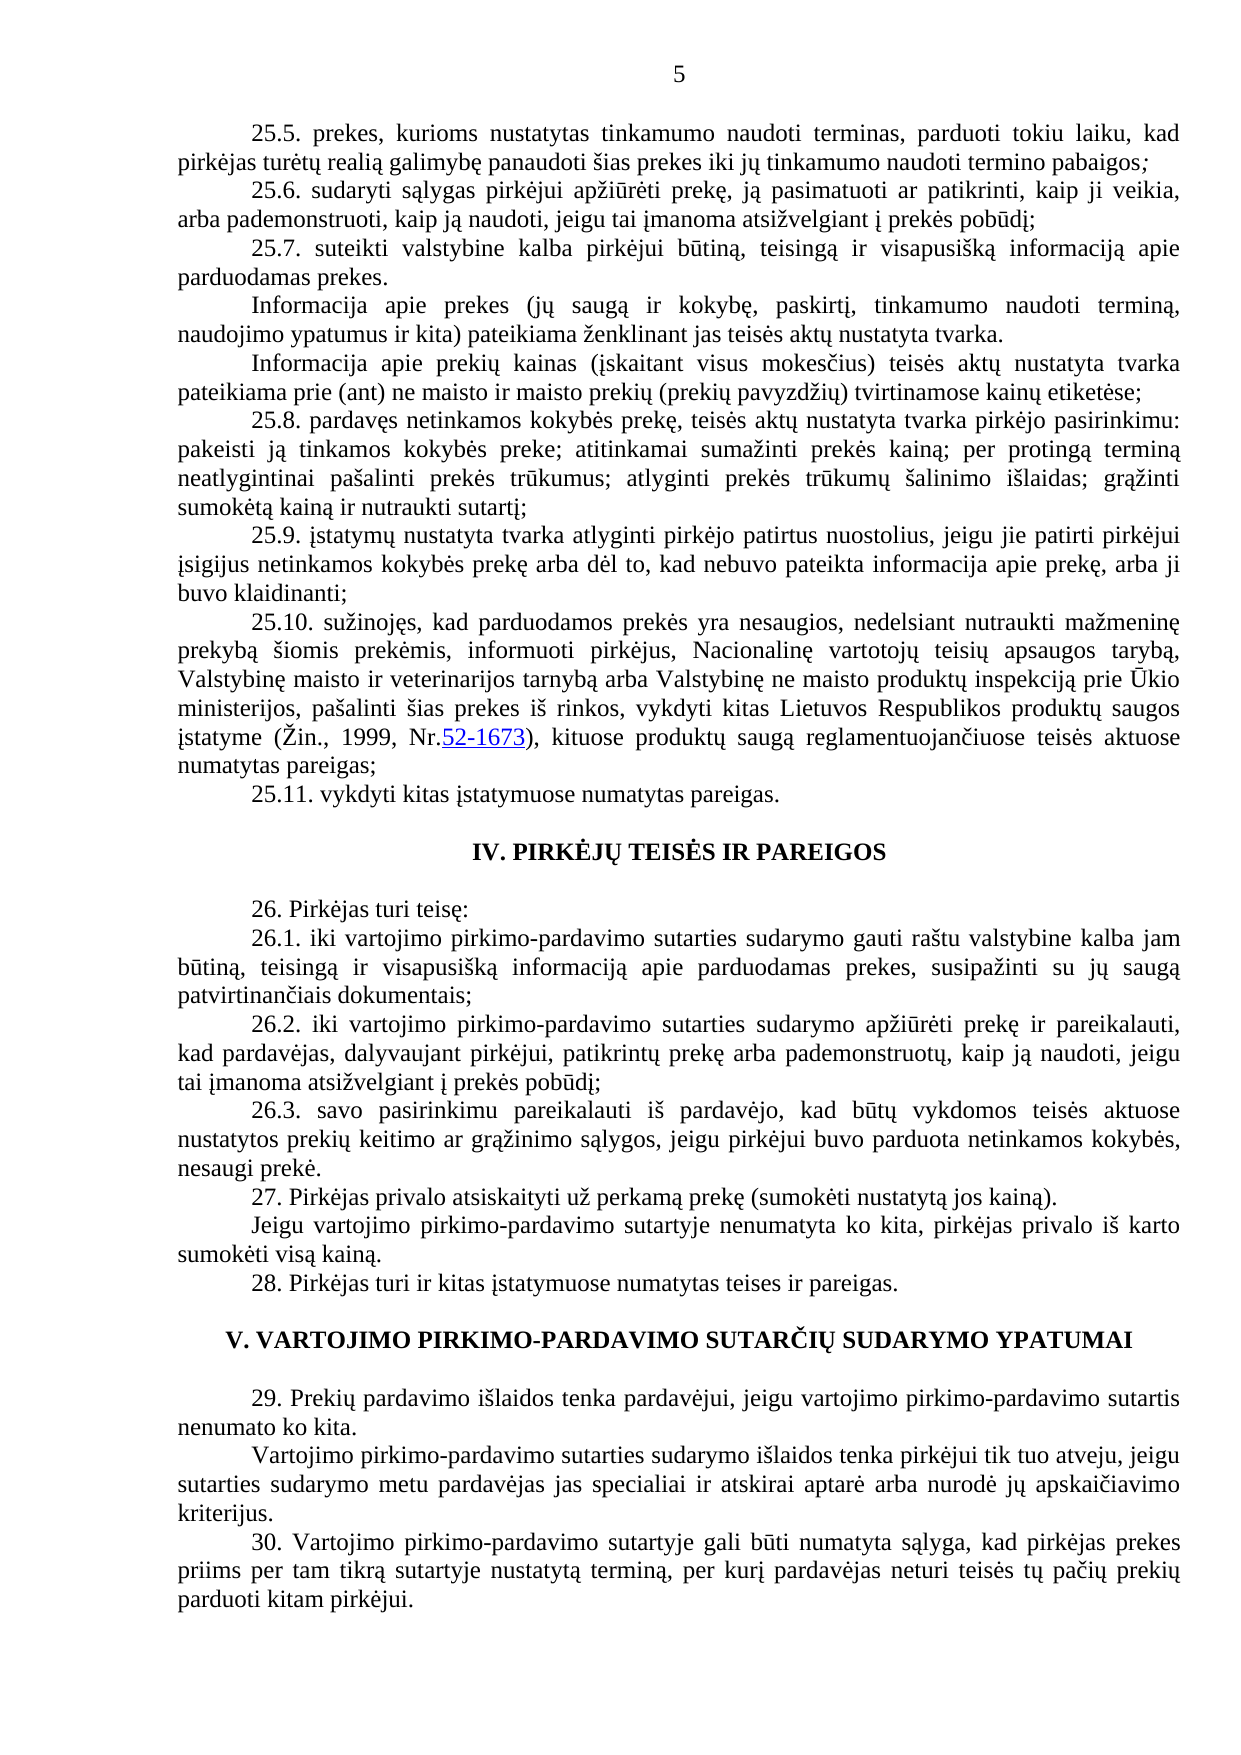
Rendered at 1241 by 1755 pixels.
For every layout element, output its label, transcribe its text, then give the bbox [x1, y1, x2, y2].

text V. Vartojimo pirkimo-pardavimo sutarčių sudarymo ypatumai [177, 1326, 1181, 1354]
text Informacija apie prekes (jų saugą ir kokybę, paskirtį, tinkamumo naudoti terminą, naudojimo ypatumus ir kita) pateikiama ženklinant jas teisės aktų nustatyta tvarka. [177, 291, 1181, 348]
text Informacija apie prekių kainas (įskaitant visus mokesčius) teisės aktų nustatyta tvarka pateikiama prie (ant) ne maisto ir maisto prekių (prekių pavyzdžių) tvirtinamose kainų etiketėse; [177, 348, 1181, 406]
text 26.3. savo pasirinkimu pareikalauti iš pardavėjo, kad būtų vykdomos teisės aktuose nustatytos prekių keitimo ar grąžinimo sąlygos, jeigu pirkėjui buvo parduota netinkamos kokybės, nesaugi prekė. [177, 1096, 1181, 1182]
text 30. Vartojimo pirkimo-pardavimo sutartyje gali būti numatyta sąlyga, kad pirkėjas prekes priims per tam tikrą sutartyje nustatytą terminą, per kurį pardavėjas neturi teisės tų pačių prekių parduoti kitam pirkėjui. [177, 1527, 1181, 1613]
text 25.8. pardavęs netinkamos kokybės prekę, teisės aktų nustatyta tvarka pirkėjo pasirinkimu: pakeisti ją tinkamos kokybės preke; atitinkamai sumažinti prekės kainą; per protingą terminą neatlygintinai pašalinti prekės trūkumus; atlyginti prekės trūkumų šalinimo išlaidas; grąžinti sumokėtą kainą ir nutraukti sutartį; [177, 406, 1181, 521]
text 26.1. iki vartojimo pirkimo-pardavimo sutarties sudarymo gauti raštu valstybine kalba jam būtiną, teisingą ir visapusišką informaciją apie parduodamas prekes, susipažinti su jų saugą patvirtinančiais dokumentais; [177, 923, 1181, 1009]
text 28. Pirkėjas turi ir kitas įstatymuose numatytas teises ir pareigas. [177, 1268, 1181, 1297]
text Vartojimo pirkimo-pardavimo sutarties sudarymo išlaidos tenka pirkėjui tik tuo atveju, jeigu sutarties sudarymo metu pardavėjas jas specialiai ir atskirai aptarė arba nurodė jų apskaičiavimo kriterijus. [177, 1441, 1181, 1527]
text 25.10. sužinojęs, kad parduodamos prekės yra nesaugios, nedelsiant nutraukti mažmeninę prekybą šiomis prekėmis, informuoti pirkėjus, Nacionalinę vartotojų teisių apsaugos tarybą, Valstybinę maisto ir veterinarijos tarnybą arba Valstybinę ne maisto produktų inspekciją prie Ūkio ministerijos, pašalinti šias prekes iš rinkos, vykdyti kitas Lietuvos Respublikos produktų saugos įstatyme (Žin., 1999, Nr.52-1673), kituose produktų saugą reglamentuojančiuose teisės aktuose numatytas pareigas; [177, 607, 1181, 779]
text 27. Pirkėjas privalo atsiskaityti už perkamą prekę (sumokėti nustatytą jos kainą). [177, 1182, 1181, 1211]
text 25.5. prekes, kurioms nustatytas tinkamumo naudoti terminas, parduoti tokiu laiku, kad pirkėjas turėtų realią galimybę panaudoti šias prekes iki jų tinkamumo naudoti termino pabaigos; [177, 118, 1181, 176]
text 25.6. sudaryti sąlygas pirkėjui apžiūrėti prekę, ją pasimatuoti ar patikrinti, kaip ji veikia, arba pademonstruoti, kaip ją naudoti, jeigu tai įmanoma atsižvelgiant į prekės pobūdį; [177, 176, 1181, 233]
text 29. Prekių pardavimo išlaidos tenka pardavėjui, jeigu vartojimo pirkimo-pardavimo sutartis nenumato ko kita. [177, 1383, 1181, 1441]
text 26. Pirkėjas turi teisę: [177, 894, 1181, 923]
text IV. pirkėjų teisės ir pareigos [177, 837, 1181, 866]
text Jeigu vartojimo pirkimo-pardavimo sutartyje nenumatyta ko kita, pirkėjas privalo iš karto sumokėti visą kainą. [177, 1211, 1181, 1268]
text 25.11. vykdyti kitas įstatymuose numatytas pareigas. [177, 779, 1181, 808]
text 26.2. iki vartojimo pirkimo-pardavimo sutarties sudarymo apžiūrėti prekę ir pareikalauti, kad pardavėjas, dalyvaujant pirkėjui, patikrintų prekę arba pademonstruotų, kaip ją naudoti, jeigu tai įmanoma atsižvelgiant į prekės pobūdį; [177, 1009, 1181, 1096]
text 25.9. įstatymų nustatyta tvarka atlyginti pirkėjo patirtus nuostolius, jeigu jie patirti pirkėjui įsigijus netinkamos kokybės prekę arba dėl to, kad nebuvo pateikta informacija apie prekę, arba ji buvo klaidinanti; [177, 521, 1181, 607]
text 25.7. suteikti valstybine kalba pirkėjui būtiną, teisingą ir visapusišką informaciją apie parduodamas prekes. [177, 233, 1181, 291]
